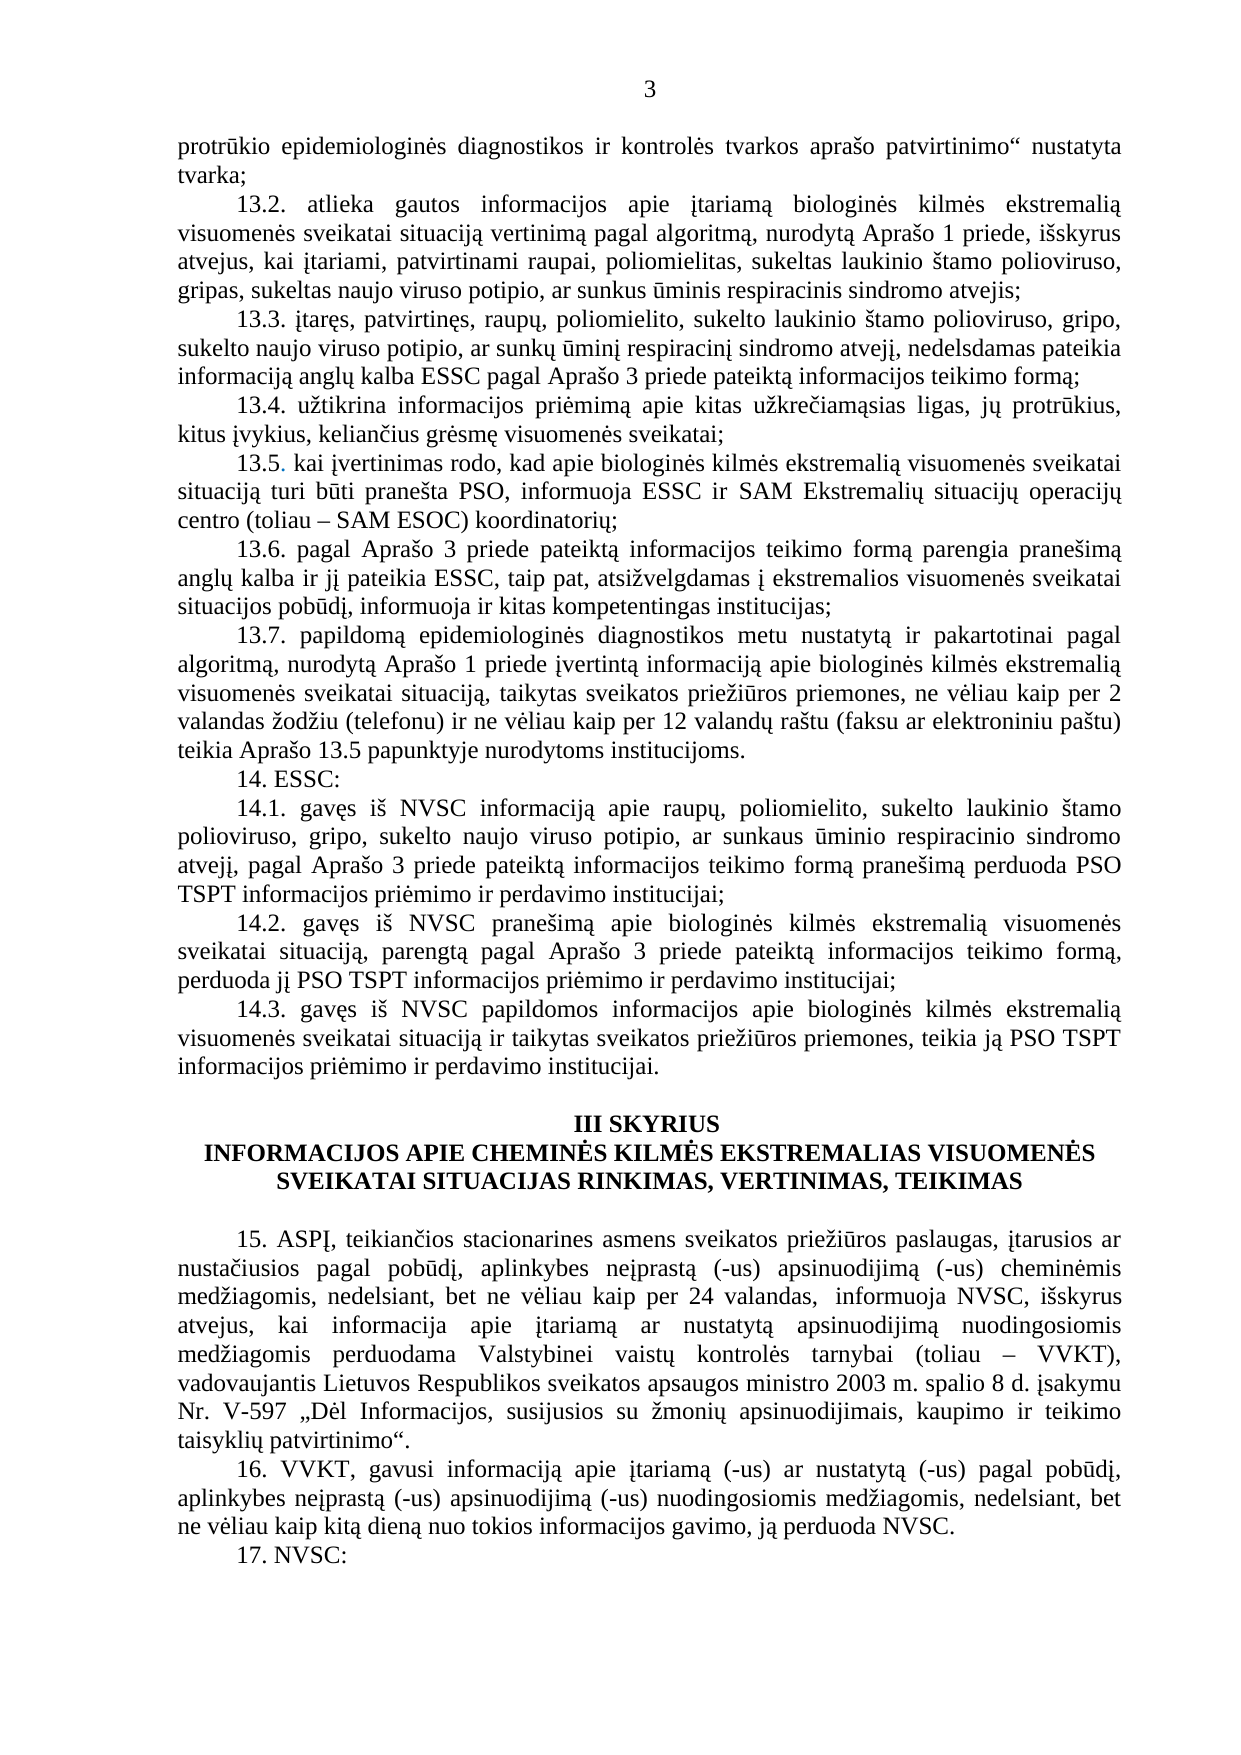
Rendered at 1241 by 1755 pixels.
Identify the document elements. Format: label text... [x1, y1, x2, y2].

text 13.6. pagal Aprašo 3 priede pateiktą informacijos teikimo formą parengia pranešimą anglų kalba ir jį pateikia ESSC, taip pat, atsižvelgdamas į ekstremalios visuomenės sveikatai situacijos pobūdį, informuoja ir kitas kompetentingas institucijas; [177, 534, 1122, 620]
text 14.1. gavęs iš NVSC informaciją apie raupų, poliomielito, sukelto laukinio štamo polioviruso, gripo, sukelto naujo viruso potipio, ar sunkaus ūminio respiracinio sindromo atvejį, pagal Aprašo 3 priede pateiktą informacijos teikimo formą pranešimą perduoda PSO TSPT informacijos priėmimo ir perdavimo institucijai; [177, 793, 1122, 908]
text 13.5. kai įvertinimas rodo, kad apie biologinės kilmės ekstremalią visuomenės sveikatai situaciją turi būti pranešta PSO, informuoja ESSC ir SAM Ekstremalių situacijų operacijų centro (toliau – SAM ESOC) koordinatorių; [177, 448, 1122, 534]
text 14. ESSC: [177, 764, 1122, 793]
text 17. NVSC: [177, 1540, 1122, 1569]
text 14.2. gavęs iš NVSC pranešimą apie biologinės kilmės ekstremalią visuomenės sveikatai situaciją, parengtą pagal Aprašo 3 priede pateiktą informacijos teikimo formą, perduoda jį PSO TSPT informacijos priėmimo ir perdavimo institucijai; [177, 908, 1122, 994]
text 16. VVKT, gavusi informaciją apie įtariamą (-us) ar nustatytą (-us) pagal pobūdį, aplinkybes neįprastą (-us) apsinuodijimą (-us) nuodingosiomis medžiagomis, nedelsiant, bet ne vėliau kaip kitą dieną nuo tokios informacijos gavimo, ją perduoda NVSC. [177, 1454, 1122, 1540]
text 13.3. įtaręs, patvirtinęs, raupų, poliomielito, sukelto laukinio štamo polioviruso, gripo, sukelto naujo viruso potipio, ar sunkų ūminį respiracinį sindromo atvejį, nedelsdamas pateikia informaciją anglų kalba ESSC pagal Aprašo 3 priede pateiktą informacijos teikimo formą; [177, 304, 1122, 390]
text 15. ASPĮ, teikiančios stacionarines asmens sveikatos priežiūros paslaugas, įtarusios ar nustačiusios pagal pobūdį, aplinkybes neįprastą (-us) apsinuodijimą (-us) cheminėmis medžiagomis, nedelsiant, bet ne vėliau kaip per 24 valandas, informuoja NVSC, išskyrus atvejus, kai informacija apie įtariamą ar nustatytą apsinuodijimą nuodingosiomis medžiagomis perduodama Valstybinei vaistų kontrolės tarnybai (toliau – VVKT), vadovaujantis Lietuvos Respublikos sveikatos apsaugos ministro 2003 m. spalio 8 d. įsakymu Nr. V-597 „Dėl Informacijos, susijusios su žmonių apsinuodijimais, kaupimo ir teikimo taisyklių patvirtinimo“. [177, 1224, 1122, 1454]
text 13.7. papildomą epidemiologinės diagnostikos metu nustatytą ir pakartotinai pagal algoritmą, nurodytą Aprašo 1 priede įvertintą informaciją apie biologinės kilmės ekstremalią visuomenės sveikatai situaciją, taikytas sveikatos priežiūros priemones, ne vėliau kaip per 2 valandas žodžiu (telefonu) ir ne vėliau kaip per 12 valandų raštu (faksu ar elektroniniu paštu) teikia Aprašo 13.5 papunktyje nurodytoms institucijoms. [177, 620, 1122, 764]
text III SKYRIUS [177, 1109, 1122, 1138]
text 13.4. užtikrina informacijos priėmimą apie kitas užkrečiamąsias ligas, jų protrūkius, kitus įvykius, keliančius grėsmę visuomenės sveikatai; [177, 390, 1122, 448]
text protrūkio epidemiologinės diagnostikos ir kontrolės tvarkos aprašo patvirtinimo“ nustatyta tvarka; [177, 131, 1122, 189]
text INFORMACIJOS APIE CHEMINĖS KILMĖS EKSTREMALIAS VISUOMENĖS SVEIKATAI SITUACIJAS RINKIMAS, VERTINIMAS, TEIKIMAS [177, 1138, 1122, 1195]
text 13.2. atlieka gautos informacijos apie įtariamą biologinės kilmės ekstremalią visuomenės sveikatai situaciją vertinimą pagal algoritmą, nurodytą Aprašo 1 priede, išskyrus atvejus, kai įtariami, patvirtinami raupai, poliomielitas, sukeltas laukinio štamo polioviruso, gripas, sukeltas naujo viruso potipio, ar sunkus ūminis respiracinis sindromo atvejis; [177, 189, 1122, 304]
text 14.3. gavęs iš NVSC papildomos informacijos apie biologinės kilmės ekstremalią visuomenės sveikatai situaciją ir taikytas sveikatos priežiūros priemones, teikia ją PSO TSPT informacijos priėmimo ir perdavimo institucijai. [177, 994, 1122, 1080]
